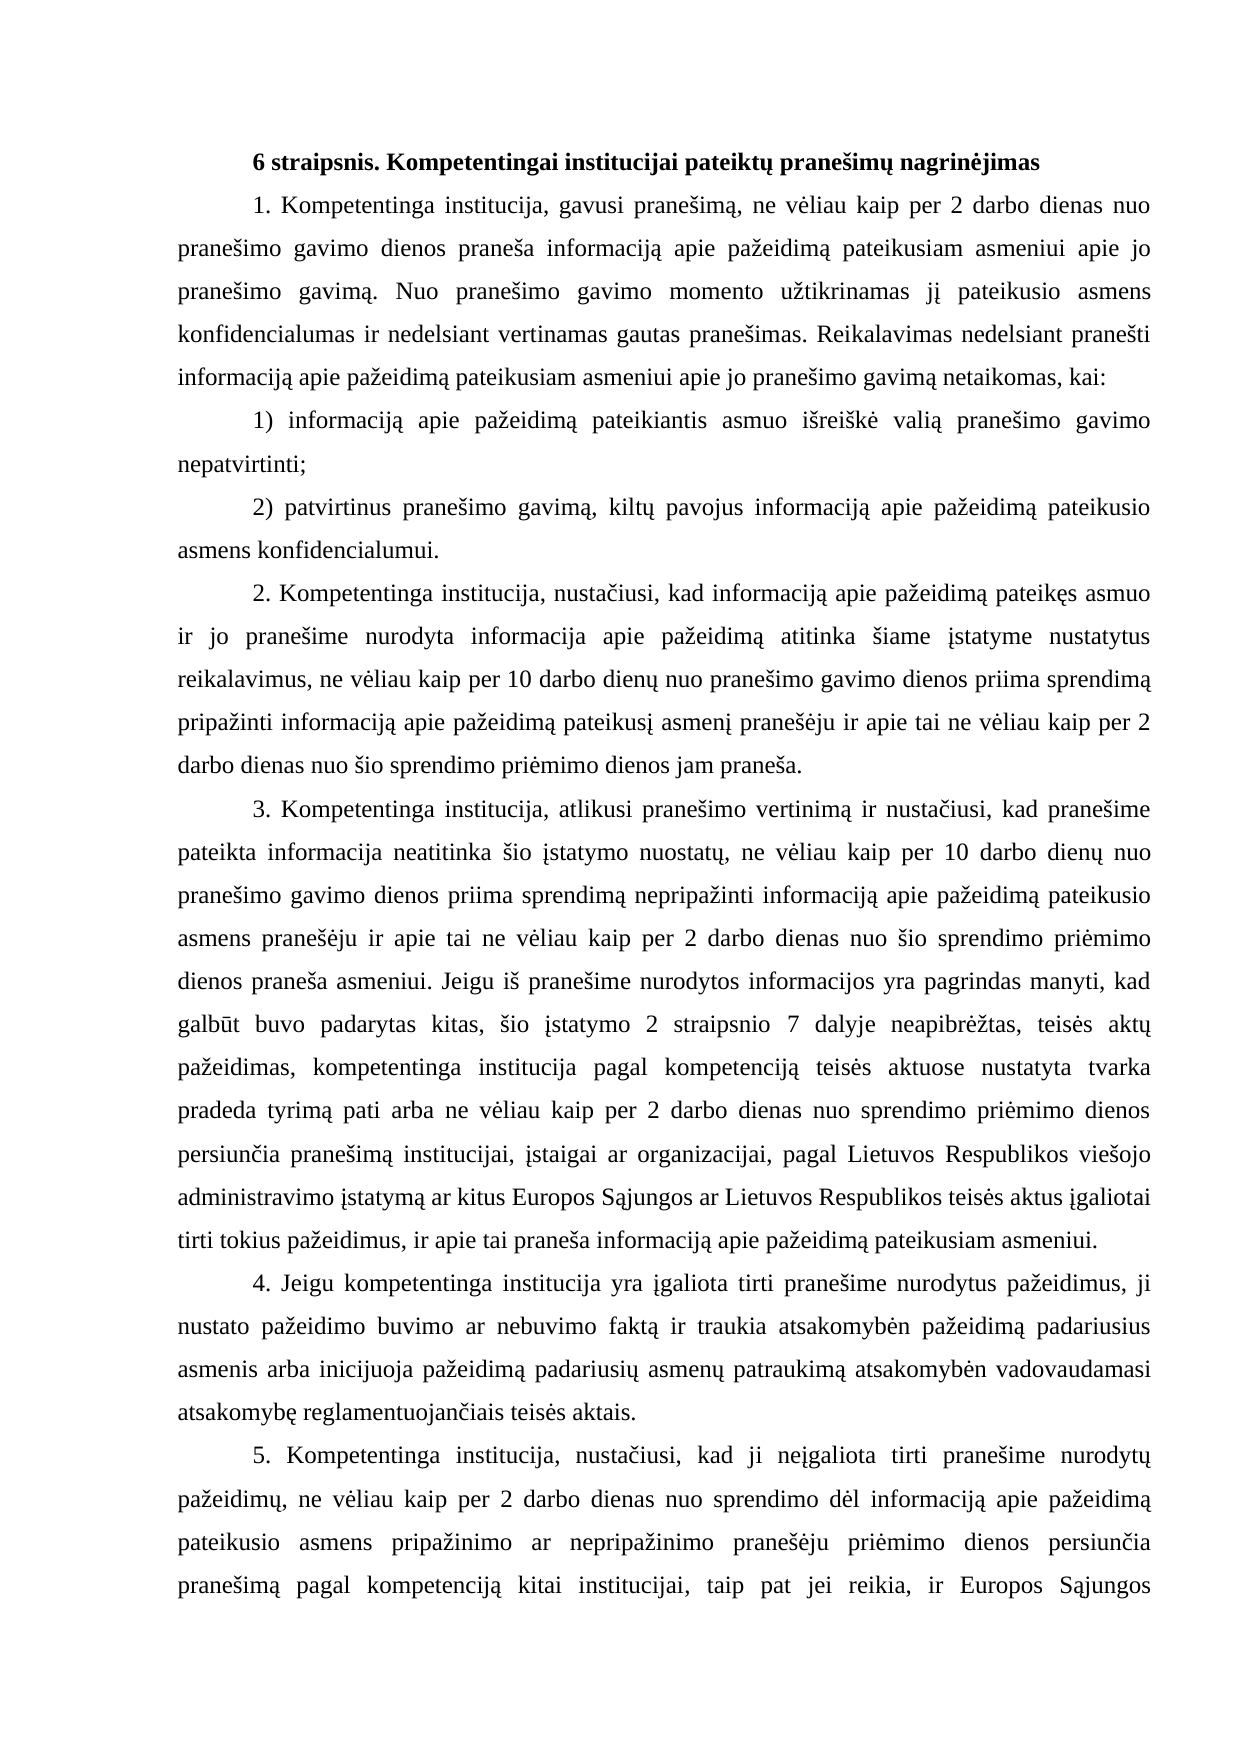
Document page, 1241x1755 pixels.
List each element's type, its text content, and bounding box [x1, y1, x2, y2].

text 2) patvirtinus pranešimo gavimą, kiltų pavojus informaciją apie pažeidimą pateikusio asmens konfidencialumui. [177, 492, 1152, 564]
text 1. Kompetentinga institucija, gavusi pranešimą, ne vėliau kaip per 2 darbo dienas nuo pranešimo gavimo dienos praneša informaciją apie pažeidimą pateikusiam asmeniui apie jo pranešimo gavimą. Nuo pranešimo gavimo momento užtikrinamas jį pateikusio asmens konfidencialumas ir nedelsiant vertinamas gautas pranešimas. Reikalavimas nedelsiant pranešti informaciją apie pažeidimą pateikusiam asmeniui apie jo pranešimo gavimą netaikomas, kai: [177, 190, 1152, 391]
text 3. Kompetentinga institucija, atlikusi pranešimo vertinimą ir nustačiusi, kad pranešime pateikta informacija neatitinka šio įstatymo nuostatų, ne vėliau kaip per 10 darbo dienų nuo pranešimo gavimo dienos priima sprendimą nepripažinti informaciją apie pažeidimą pateikusio asmens pranešėju ir apie tai ne vėliau kaip per 2 darbo dienas nuo šio sprendimo priėmimo dienos praneša asmeniui. Jeigu iš pranešime nurodytos informacijos yra pagrindas manyti, kad galbūt buvo padarytas kitas, šio įstatymo 2 straipsnio 7 dalyje neapibrėžtas, teisės aktų pažeidimas, kompetentinga institucija pagal kompetenciją teisės aktuose nustatyta tvarka pradeda tyrimą pati arba ne vėliau kaip per 2 darbo dienas nuo sprendimo priėmimo dienos persiunčia pranešimą institucijai, įstaigai ar organizacijai, pagal Lietuvos Respublikos viešojo administravimo įstatymą ar kitus Europos Sąjungos ar Lietuvos Respublikos teisės aktus įgaliotai tirti tokius pažeidimus, ir apie tai praneša informaciją apie pažeidimą pateikusiam asmeniui. [177, 794, 1152, 1254]
text 2. Kompetentinga institucija, nustačiusi, kad informaciją apie pažeidimą pateikęs asmuo ir jo pranešime nurodyta informacija apie pažeidimą atitinka šiame įstatyme nustatytus reikalavimus, ne vėliau kaip per 10 darbo dienų nuo pranešimo gavimo dienos priima sprendimą pripažinti informaciją apie pažeidimą pateikusį asmenį pranešėju ir apie tai ne vėliau kaip per 2 darbo dienas nuo šio sprendimo priėmimo dienos jam praneša. [177, 578, 1152, 779]
text 4. Jeigu kompetentinga institucija yra įgaliota tirti pranešime nurodytus pažeidimus, ji nustato pažeidimo buvimo ar nebuvimo faktą ir traukia atsakomybėn pažeidimą padariusius asmenis arba inicijuoja pažeidimą padariusių asmenų patraukimą atsakomybėn vadovaudamasi atsakomybę reglamentuojančiais teisės aktais. [177, 1268, 1152, 1426]
text 6 straipsnis. Kompetentingai institucijai pateiktų pranešimų nagrinėjimas [177, 147, 1152, 176]
text 1) informaciją apie pažeidimą pateikiantis asmuo išreiškė valią pranešimo gavimo nepatvirtinti; [177, 406, 1152, 477]
text 5. Kompetentinga institucija, nustačiusi, kad ji neįgaliota tirti pranešime nurodytų pažeidimų, ne vėliau kaip per 2 darbo dienas nuo sprendimo dėl informaciją apie pažeidimą pateikusio asmens pripažinimo ar nepripažinimo pranešėju priėmimo dienos persiunčia pranešimą pagal kompetenciją kitai institucijai, taip pat jei reikia, ir Europos Sąjungos [177, 1441, 1152, 1599]
